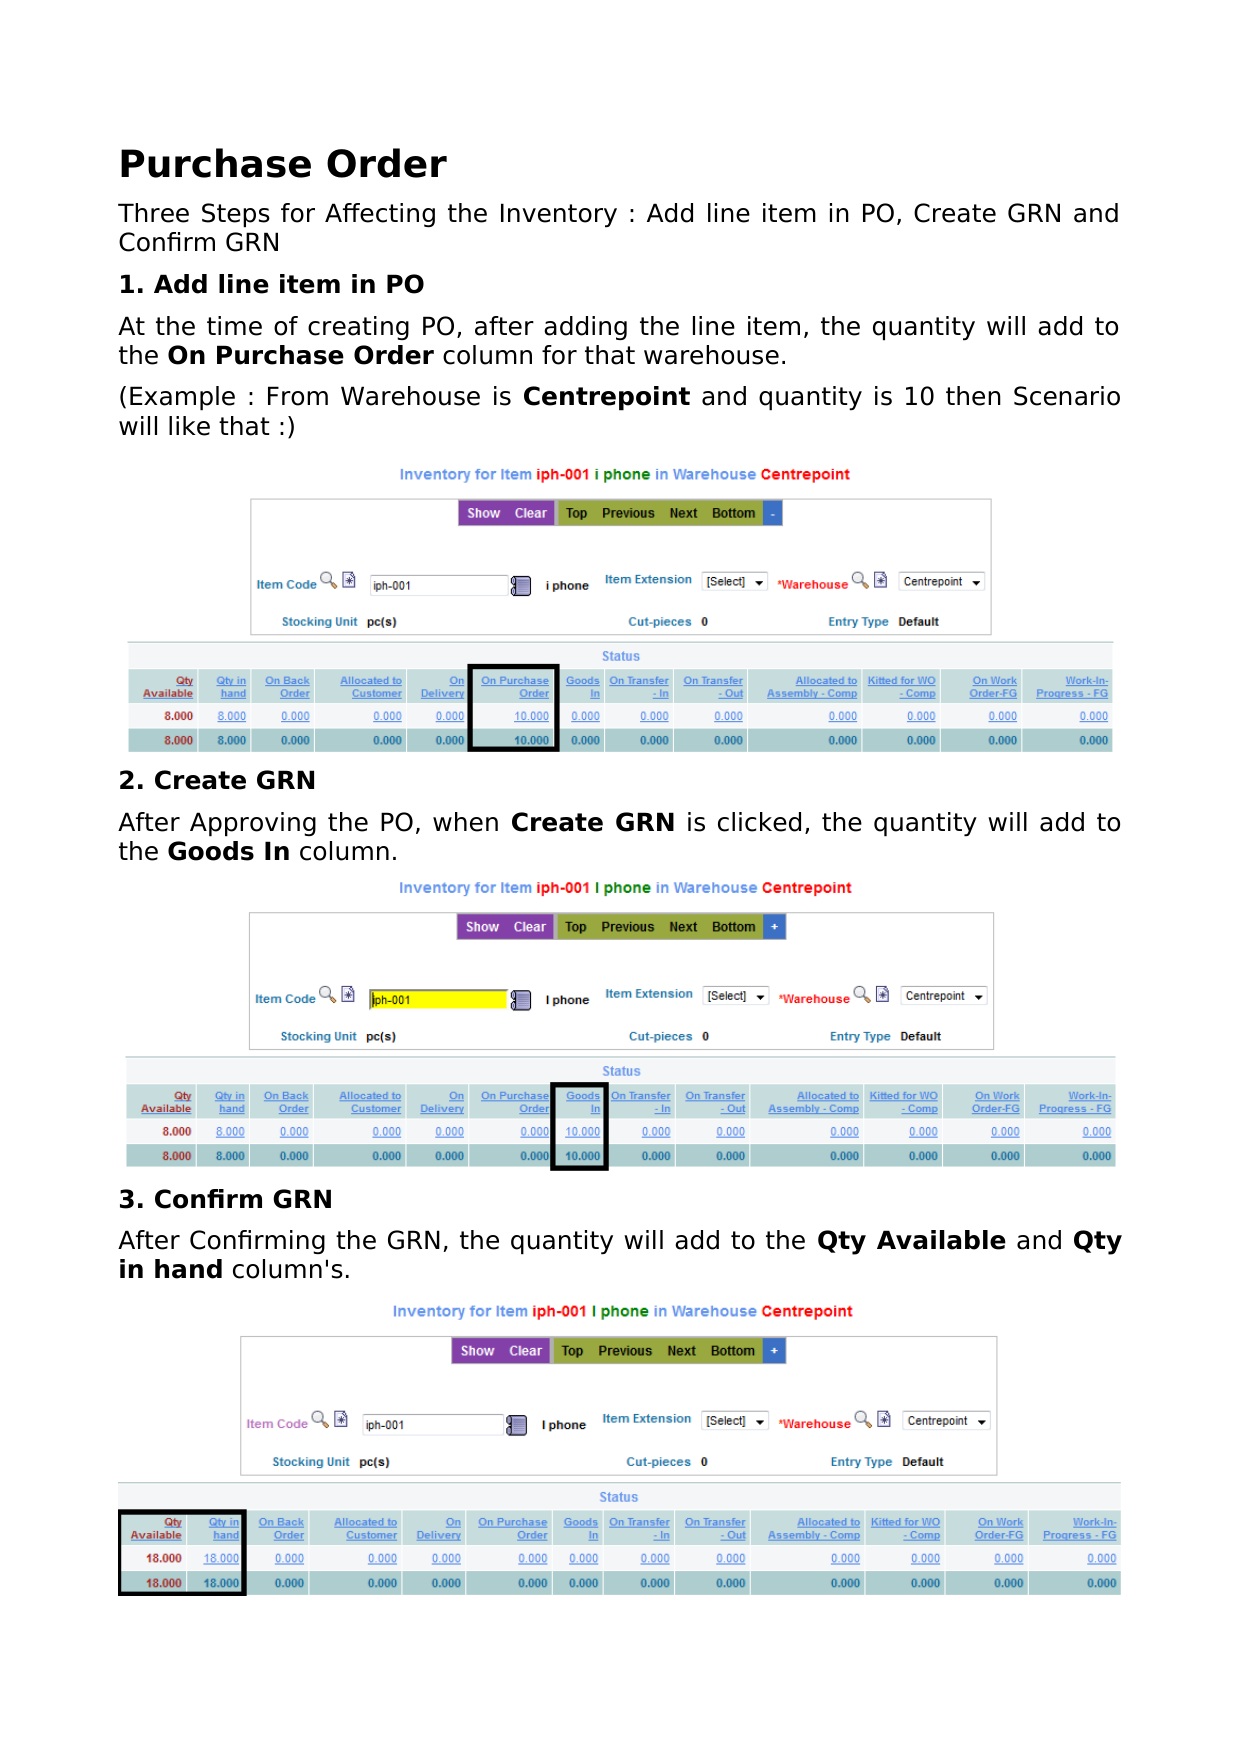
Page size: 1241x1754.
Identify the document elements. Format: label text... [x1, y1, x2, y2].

subtitle Purchase Order [118, 143, 1122, 187]
text After Approving the PO, when Create GRN is clicked, the quantity will add to the Goods In column. [118, 808, 1122, 866]
text (Example : From Warehouse is Centrepoint and quantity is 10 then Scenario will like that :) [118, 383, 1122, 441]
text Three Steps for Affecting the Inventory : Add line item in PO, Create GRN and Confirm GRN [118, 199, 1122, 258]
picture [118, 1297, 1123, 1596]
text At the time of creating PO, after adding the line item, the quantity will add to the On Purchase Order column for that warehouse. [118, 312, 1122, 370]
text 3. Confirm GRN [118, 1185, 1122, 1214]
picture [118, 878, 1123, 1173]
text After Confirming the GRN, the quantity will add to the Qty Available and Qty in hand column's. [118, 1226, 1122, 1285]
picture [118, 453, 1123, 754]
text 1. Add line item in PO [118, 270, 1122, 299]
text 2. Create GRN [118, 766, 1122, 796]
